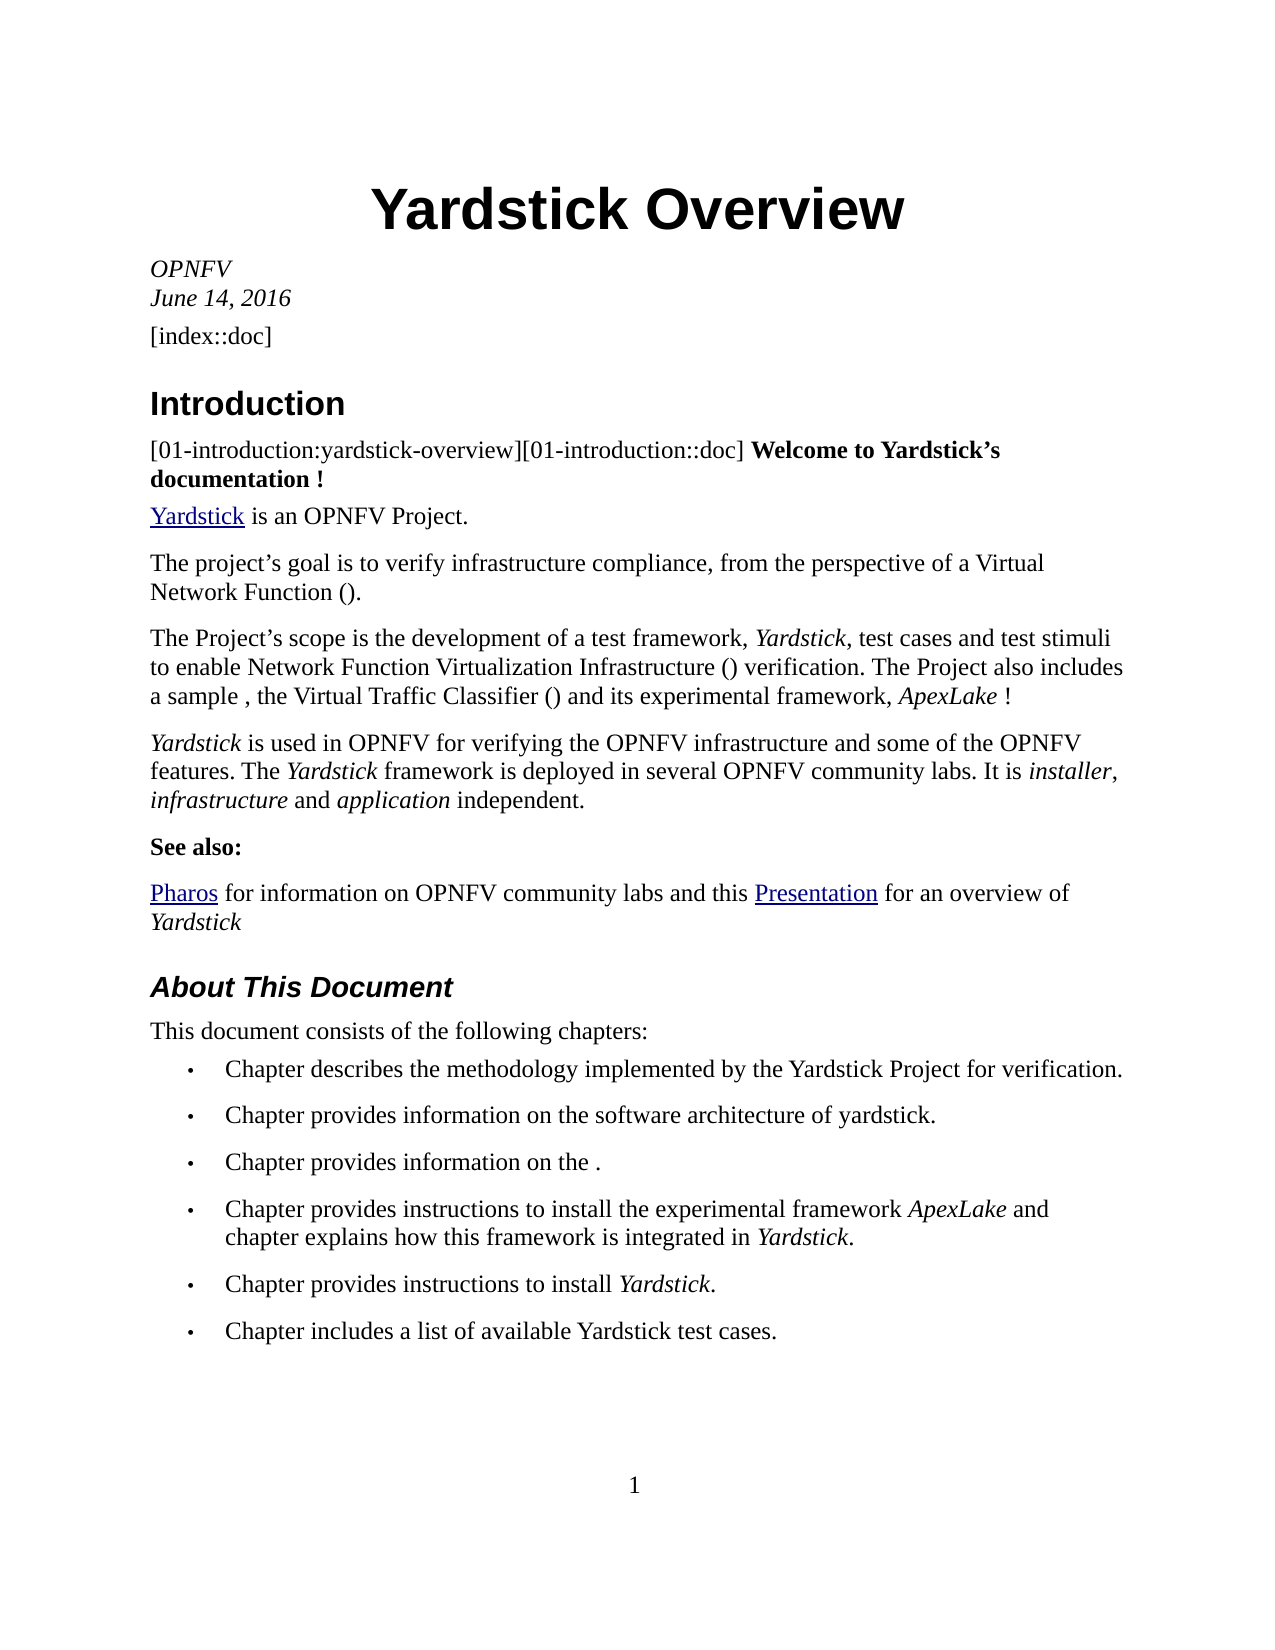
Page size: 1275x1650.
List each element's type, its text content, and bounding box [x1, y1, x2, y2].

list Chapter provides instructions to install Yardstick. [187, 1269, 1125, 1298]
text This document consists of the following chapters: [150, 1016, 1125, 1045]
list Chapter describes the methodology implemented by the Yardstick Project for verification. [187, 1054, 1125, 1082]
text The Project’s scope is the development of a test framework, Yardstick, test cases and test stimuli to enable Network Function Virtualization Infrastructure () verification. The Project also includes a sample , the Virtual Traffic Classifier () and its experimental framework, ApexLake ! [150, 623, 1125, 710]
list Chapter provides information on the software architecture of yardstick. [187, 1100, 1125, 1129]
subtitle About This Document [150, 970, 1125, 1003]
list Chapter provides instructions to install the experimental framework ApexLake and chapter explains how this framework is integrated in Yardstick. [187, 1194, 1125, 1251]
title Yardstick Overview [150, 175, 1125, 242]
text [index::doc] [150, 321, 1125, 350]
text June 14, 2016 [150, 283, 1125, 312]
text [01-introduction:yardstick-overview][01-introduction::doc] Welcome to Yardstick’s documentation ! [150, 435, 1125, 492]
text OPNFV [150, 254, 1125, 283]
text See also: [150, 832, 1125, 861]
list Chapter includes a list of available Yardstick test cases. [187, 1316, 1125, 1344]
list Chapter provides information on the . [187, 1147, 1125, 1176]
text Yardstick is used in OPNFV for verifying the OPNFV infrastructure and some of the OPNFV features. The Yardstick framework is deployed in several OPNFV community labs. It is installer, infrastructure and application independent. [150, 728, 1125, 814]
subtitle Introduction [150, 384, 1125, 422]
text Pharos for information on OPNFV community labs and this Presentation for an overview of Yardstick [150, 878, 1125, 936]
text The project’s goal is to verify infrastructure compliance, from the perspective of a Virtual Network Function (). [150, 548, 1125, 606]
text Yardstick is an OPNFV Project. [150, 501, 1125, 530]
